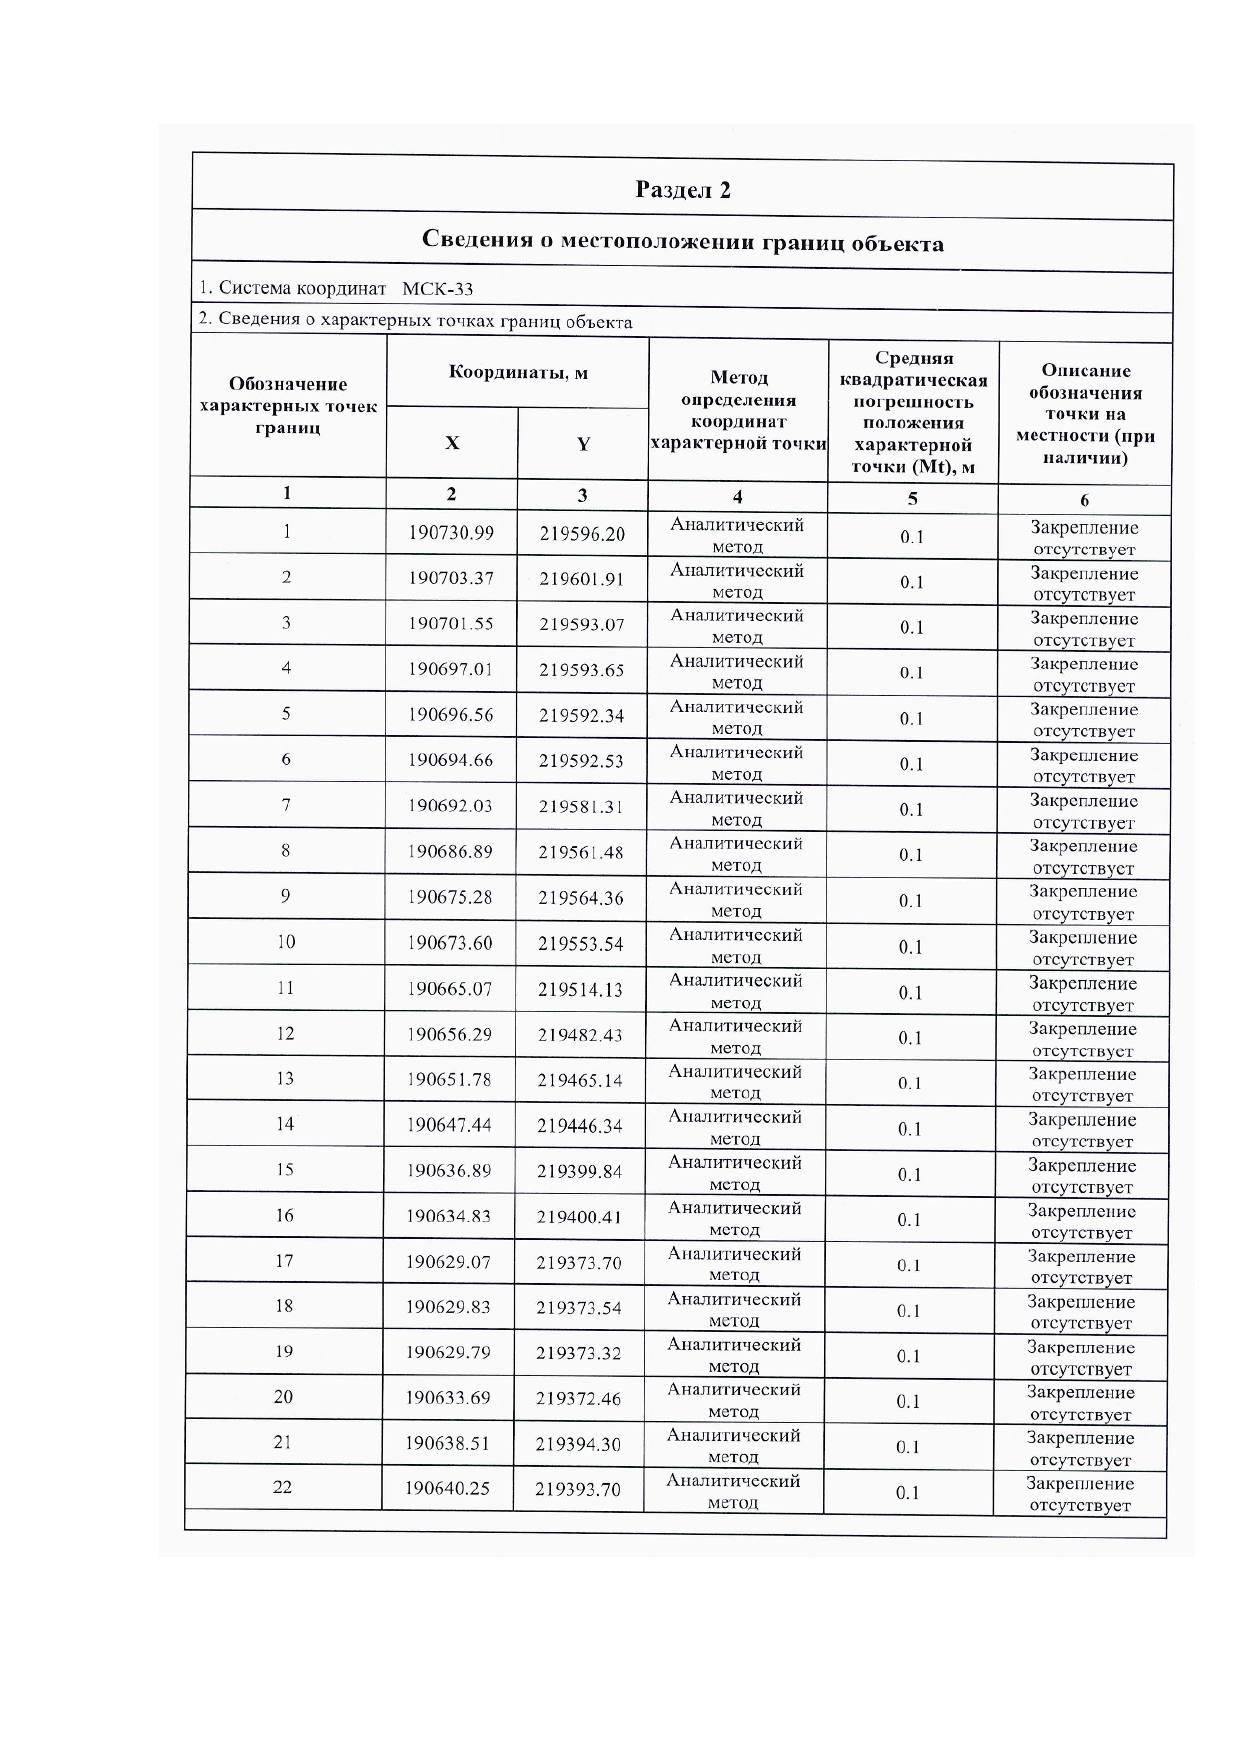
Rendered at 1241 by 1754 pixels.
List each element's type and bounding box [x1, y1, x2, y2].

picture [158, 124, 1195, 1557]
